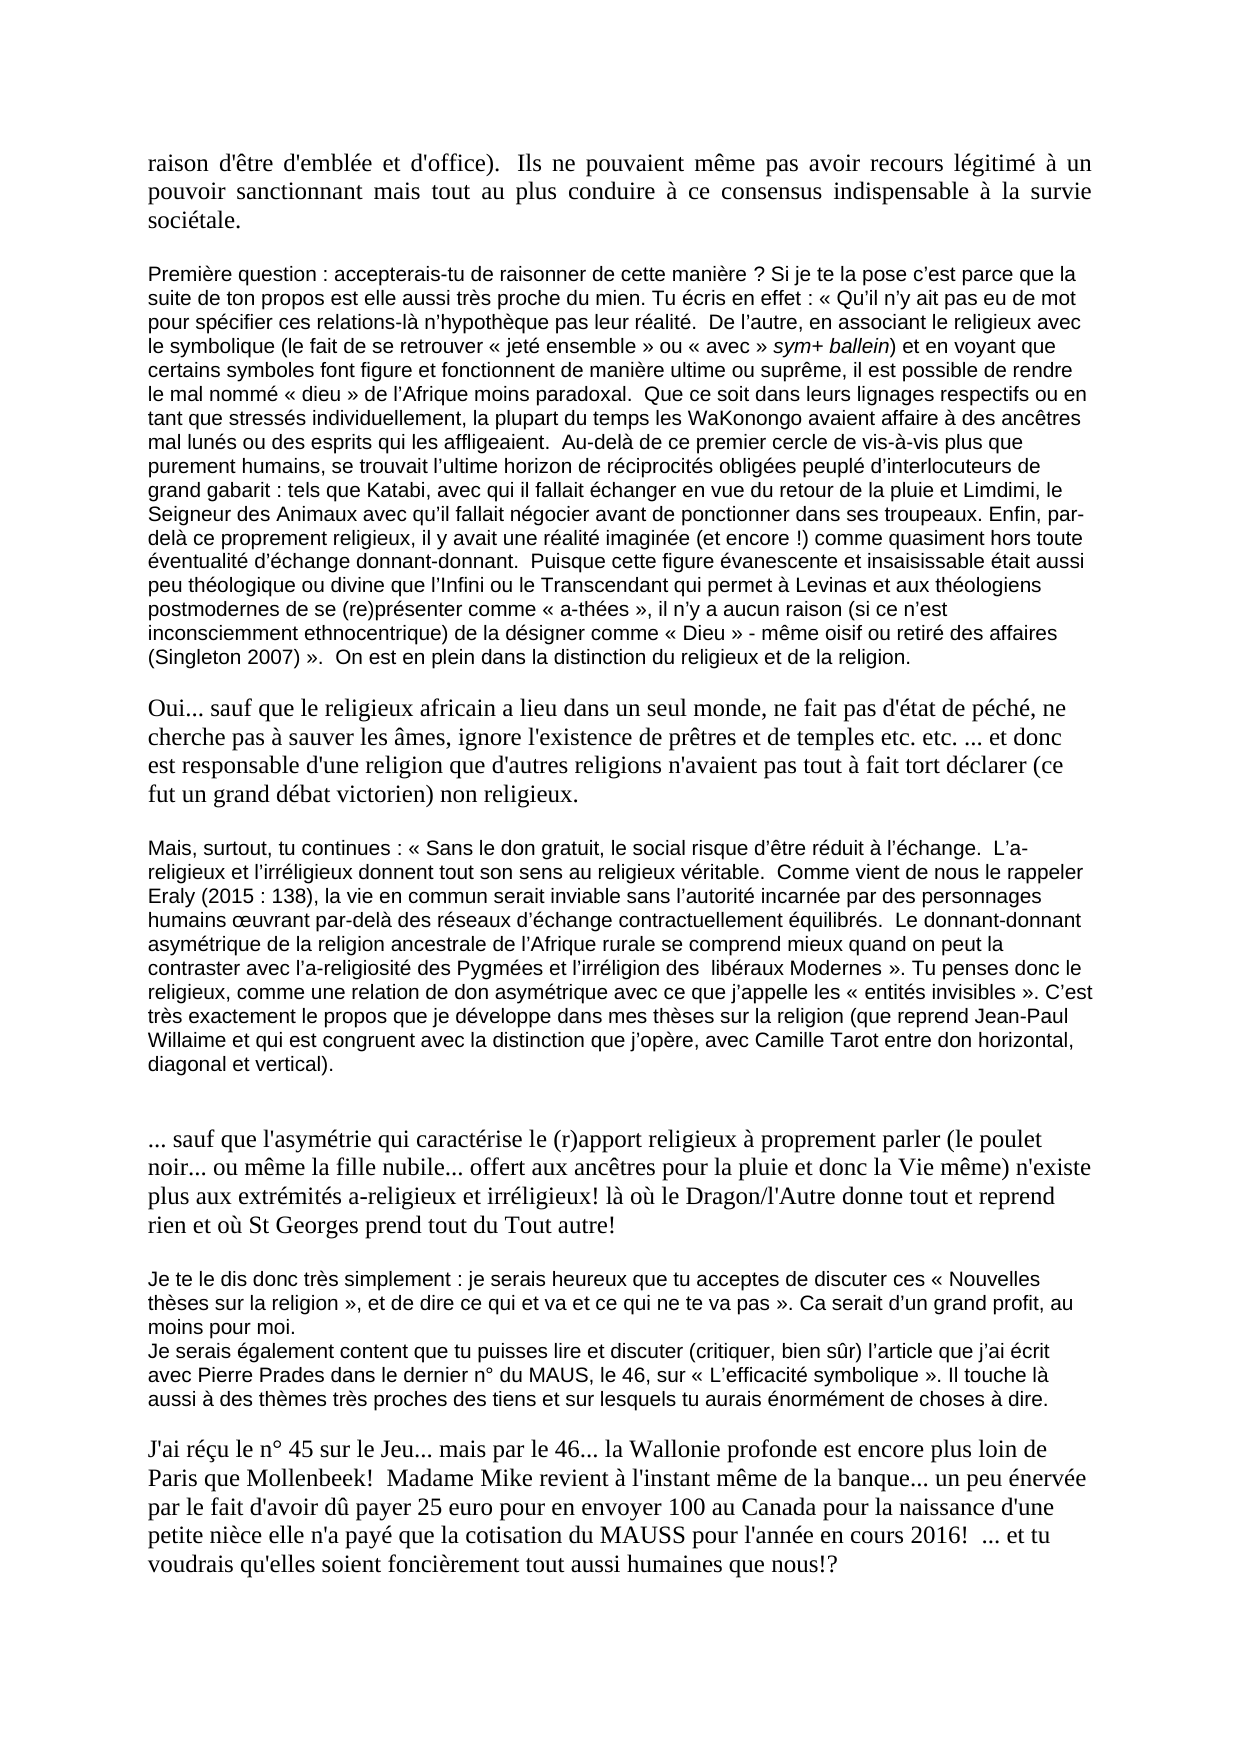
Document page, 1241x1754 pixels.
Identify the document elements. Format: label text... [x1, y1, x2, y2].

text Oui... sauf que le religieux africain a lieu dans un seul monde, ne fait pas d'état de péché, ne cherche pas à sauver les âmes, ignore l'existence de prêtres et de temples etc. etc. ... et donc est responsable d'une religion que d'autres religions n'avaient pas tout à fait tort déclarer (ce fut un grand débat victorien) non religieux. [148, 693, 1093, 836]
text Première question : accepterais-tu de raisonner de cette manière ? Si je te la pose c’est parce que la suite de ton propos est elle aussi très proche du mien. Tu écris en effet : « Qu’il n’y ait pas eu de mot pour spécifier ces relations-là n’hypothèque pas leur réalité. De l’autre, en associant le religieux avec le symbolique (le fait de se retrouver « jeté ensemble » ou « avec » sym+ ballein) et en voyant que certains symboles font figure et fonctionnent de manière ultime ou suprême, il est possible de rendre le mal nommé « dieu » de l’Afrique moins paradoxal. Que ce soit dans leurs lignages respectifs ou en tant que stressés individuellement, la plupart du temps les WaKonongo avaient affaire à des ancêtres mal lunés ou des esprits qui les affligeaient. Au-delà de ce premier cercle de vis-à-vis plus que purement humains, se trouvait l’ultime horizon de réciprocités obligées peuplé d’interlocuteurs de grand gabarit : tels que Katabi, avec qui il fallait échanger en vue du retour de la pluie et Limdimi, le Seigneur des Animaux avec qu’il fallait négocier avant de ponctionner dans ses troupeaux. Enfin, par-delà ce proprement religieux, il y avait une réalité imaginée (et encore !) comme quasiment hors toute éventualité d’échange donnant-donnant. Puisque cette figure évanescente et insaisissable était aussi peu théologique ou divine que l’Infini ou le Transcendant qui permet à Levinas et aux théologiens postmodernes de se (re)présenter comme « a-thées », il n’y a aucun raison (si ce n’est inconsciemment ethnocentrique) de la désigner comme « Dieu » - même oisif ou retiré des affaires (Singleton 2007) ». On est en plein dans la distinction du religieux et de la religion. [148, 262, 1093, 669]
text J'ai réçu le n° 45 sur le Jeu... mais par le 46... la Wallonie profonde est encore plus loin de Paris que Mollenbeek! Madame Mike revient à l'instant même de la banque... un peu énervée par le fait d'avoir dû payer 25 euro pour en envoyer 100 au Canada pour la naissance d'une petite nièce elle n'a payé que la cotisation du MAUSS pour l'année en cours 2016! ... et tu voudrais qu'elles soient foncièrement tout aussi humaines que nous!? [148, 1410, 1093, 1578]
text Je te le dis donc très simplement : je serais heureux que tu acceptes de discuter ces « Nouvelles thèses sur la religion », et de dire ce qui et va et ce qui ne te va pas ». Ca serait d’un grand profit, au moins pour moi. [148, 1267, 1093, 1338]
text raison d'être d'emblée et d'office). Ils ne pouvaient même pas avoir recours légitimé à un pouvoir sanctionnant mais tout au plus conduire à ce consensus indispensable à la survie sociétale. [148, 148, 1093, 262]
text Je serais également content que tu puisses lire et discuter (critiquer, bien sûr) l’article que j’ai écrit avec Pierre Prades dans le dernier n° du MAUS, le 46, sur « L’efficacité symbolique ». Il touche là aussi à des thèmes très proches des tiens et sur lesquels tu aurais énormément de choses à dire. [148, 1338, 1093, 1410]
text Mais, surtout, tu continues : « Sans le don gratuit, le social risque d’être réduit à l’échange. L’a-religieux et l’irréligieux donnent tout son sens au religieux véritable. Comme vient de nous le rappeler Eraly (2015 : 138), la vie en commun serait inviable sans l’autorité incarnée par des personnages humains œuvrant par-delà des réseaux d’échange contractuellement équilibrés. Le donnant-donnant asymétrique de la religion ancestrale de l’Afrique rurale se comprend mieux quand on peut la contraster avec l’a-religiosité des Pygmées et l’irréligion des libéraux Modernes ». Tu penses donc le religieux, comme une relation de don asymétrique avec ce que j’appelle les « entités invisibles ». C’est très exactement le propos que je développe dans mes thèses sur la religion (que reprend Jean-Paul Willaime et qui est congruent avec la distinction que j’opère, avec Camille Tarot entre don horizontal, diagonal et vertical). [148, 836, 1093, 1076]
text ... sauf que l'asymétrie qui caractérise le (r)apport religieux à proprement parler (le poulet noir... ou même la fille nubile... offert aux ancêtres pour la pluie et donc la Vie même) n'existe plus aux extrémités a-religieux et irréligieux! là où le Dragon/l'Autre donne tout et reprend rien et où St Georges prend tout du Tout autre! [148, 1124, 1093, 1267]
